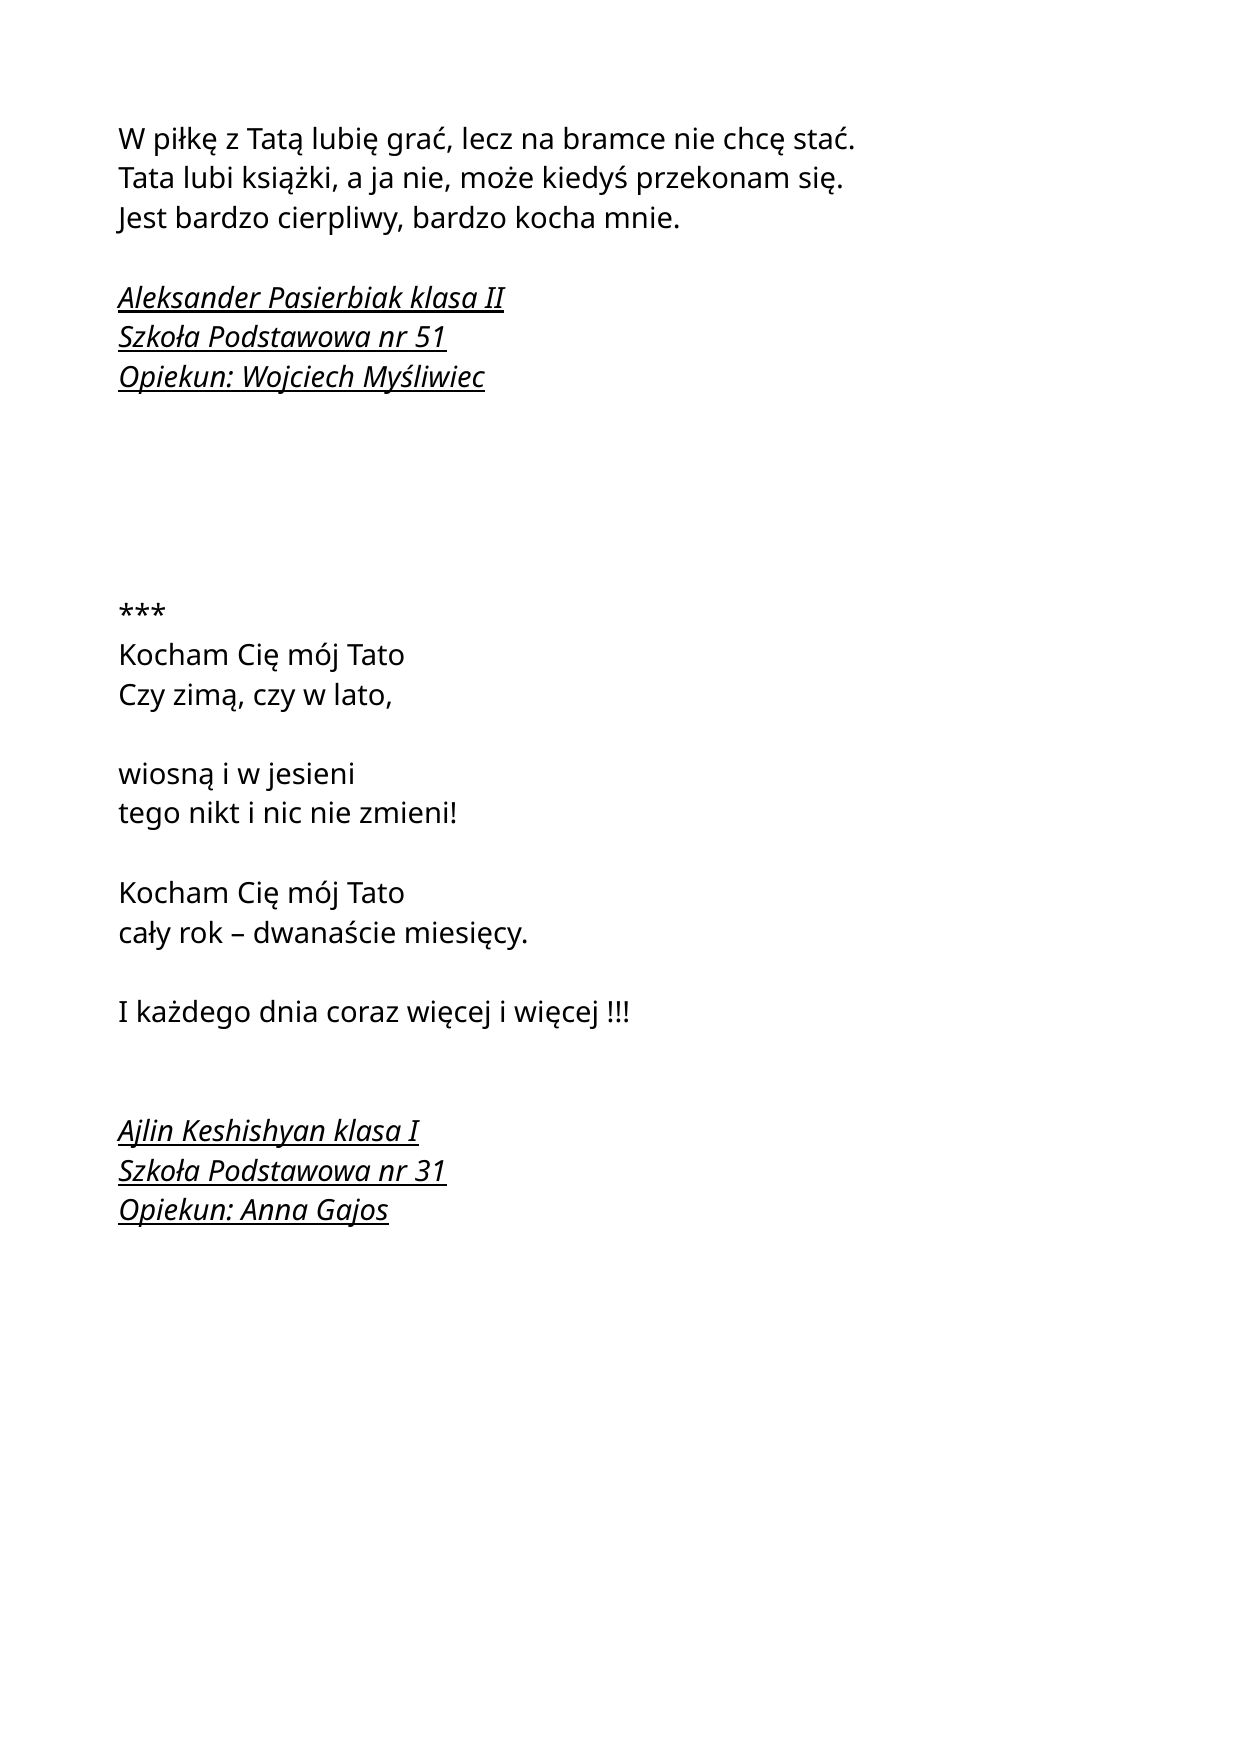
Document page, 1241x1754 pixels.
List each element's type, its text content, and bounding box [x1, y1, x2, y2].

text Czy zimą, czy w lato, [118, 674, 1122, 713]
text I każdego dnia coraz więcej i więcej !!! [118, 991, 1122, 1031]
text Kocham Cię mój Tato [118, 872, 1122, 912]
text Szkoła Podstawowa nr 31 [118, 1150, 1122, 1190]
text W piłkę z Tatą lubię grać, lecz na bramce nie chcę stać. [118, 118, 1122, 158]
text Opiekun: Wojciech Myśliwiec [118, 356, 1122, 396]
text Aleksander Pasierbiak klasa II [118, 277, 1122, 317]
text Ajlin Keshishyan klasa I [118, 1110, 1122, 1150]
text Opiekun: Anna Gajos [118, 1190, 1122, 1229]
text cały rok – dwanaście miesięcy. [118, 912, 1122, 952]
text Szkoła Podstawowa nr 51 [118, 317, 1122, 356]
text Tata lubi książki, a ja nie, może kiedyś przekonam się. [118, 158, 1122, 197]
text tego nikt i nic nie zmieni! [118, 793, 1122, 832]
text wiosną i w jesieni [118, 753, 1122, 793]
text Kocham Cię mój Tato [118, 634, 1122, 674]
text *** [118, 594, 1122, 634]
text Jest bardzo cierpliwy, bardzo kocha mnie. [118, 197, 1122, 237]
